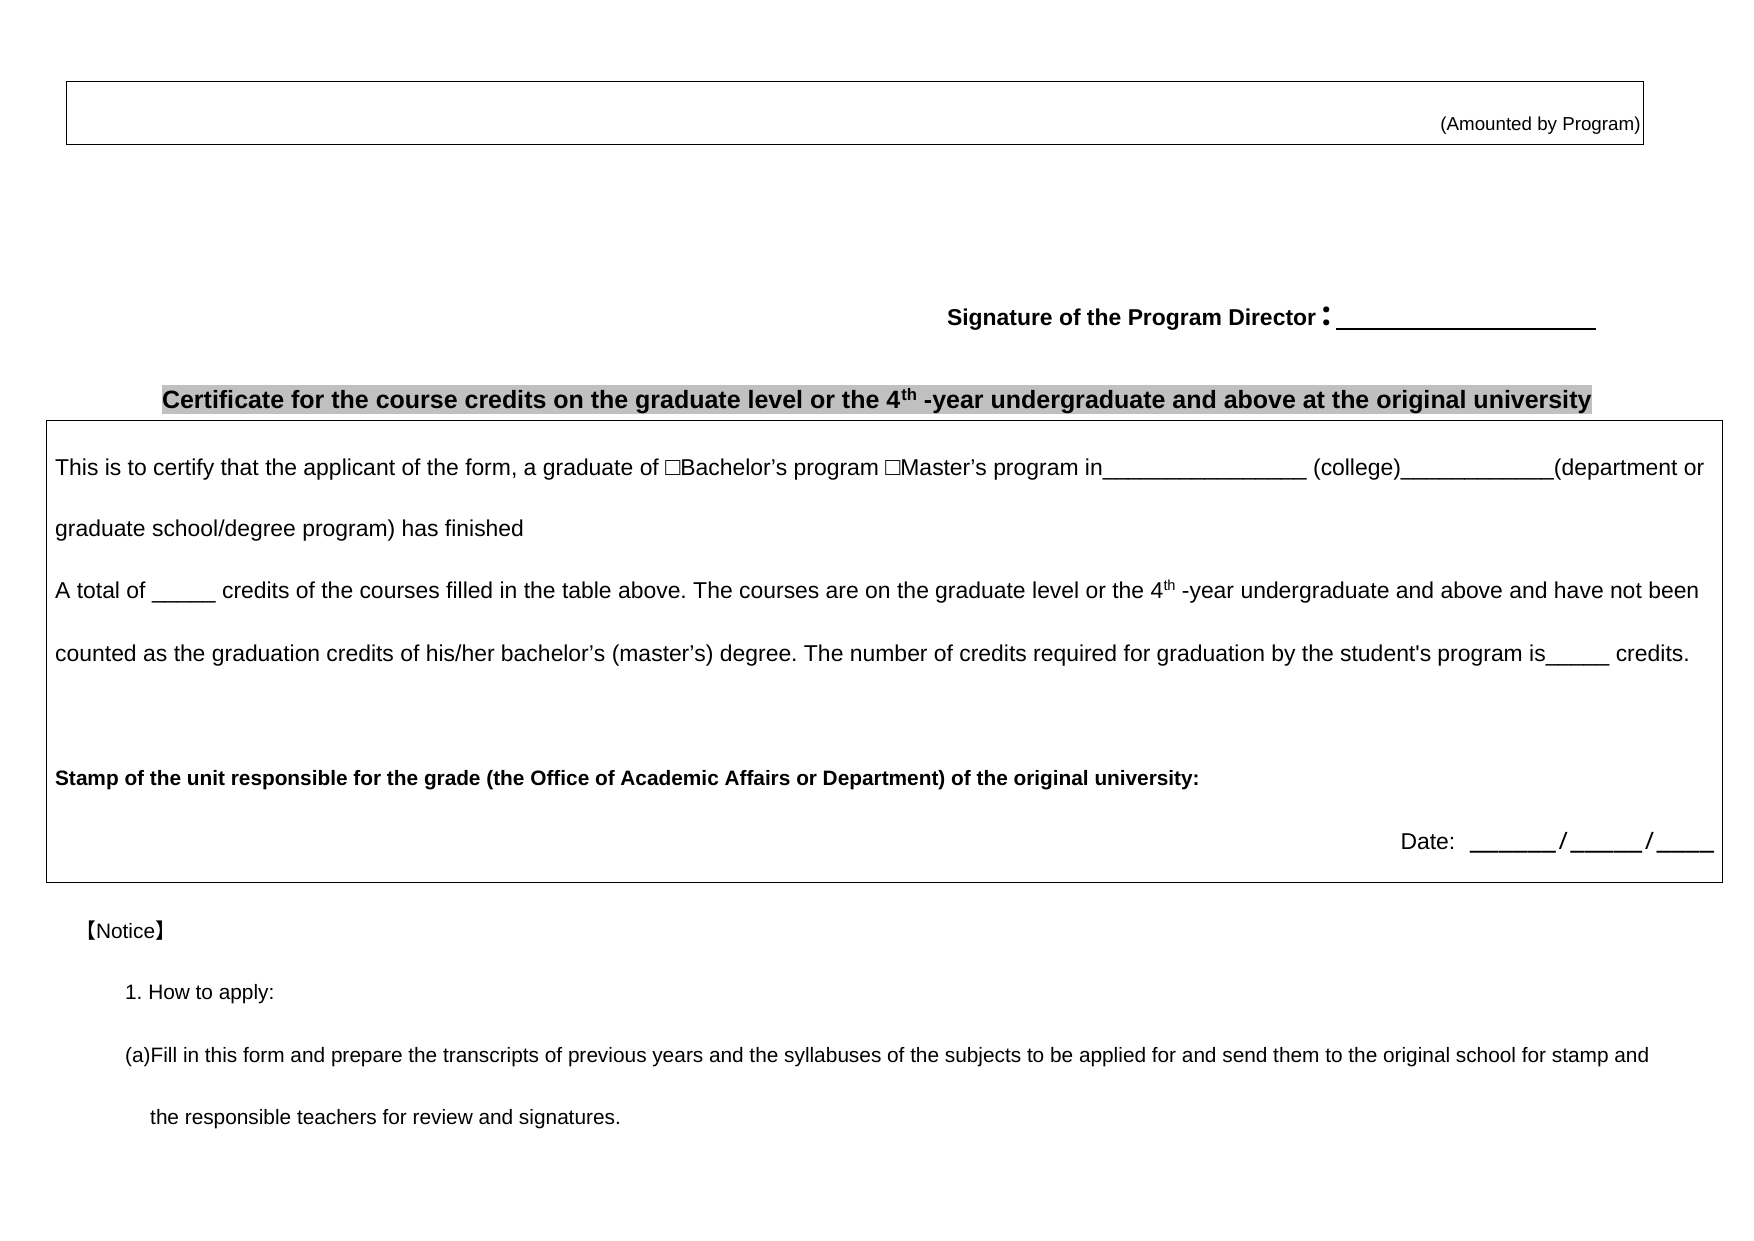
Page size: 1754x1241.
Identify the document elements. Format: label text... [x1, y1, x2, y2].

text Certificate for the course credits on the graduate level or the 4th -year undergraduate and above at the original university [75, 358, 1679, 420]
table_cell (Amounted by Program) [67, 82, 1643, 144]
text 【Notice】 [75, 888, 1679, 950]
text 1. How to apply: [125, 950, 1679, 1013]
text Stamp of the unit responsible for the grade (the Office of Academic Affairs or Department) of the original university: [47, 733, 1722, 795]
text (a)Fill in this form and prepare the transcripts of previous years and the syllabuses of the subjects to be applied for and send them to the original school for stamp and the responsible teachers for review and signatures. [125, 1013, 1679, 1138]
text Date: ______/_____/____ [47, 795, 1722, 882]
text This is to certify that the applicant of the form, a graduate of □Bachelor’s program □Master’s program in________________ (college)____________(department or graduate school/degree program) has finished [47, 421, 1722, 545]
text A total of _____ credits of the courses filled in the table above. The courses are on the graduate level or the 4th -year undergraduate and above and have not been counted as the graduation credits of his/her bachelor’s (master’s) degree. The number of credits required for graduation by the student's program is_____ credits. [47, 545, 1722, 673]
text Signature of the Program Director: [75, 270, 1612, 333]
